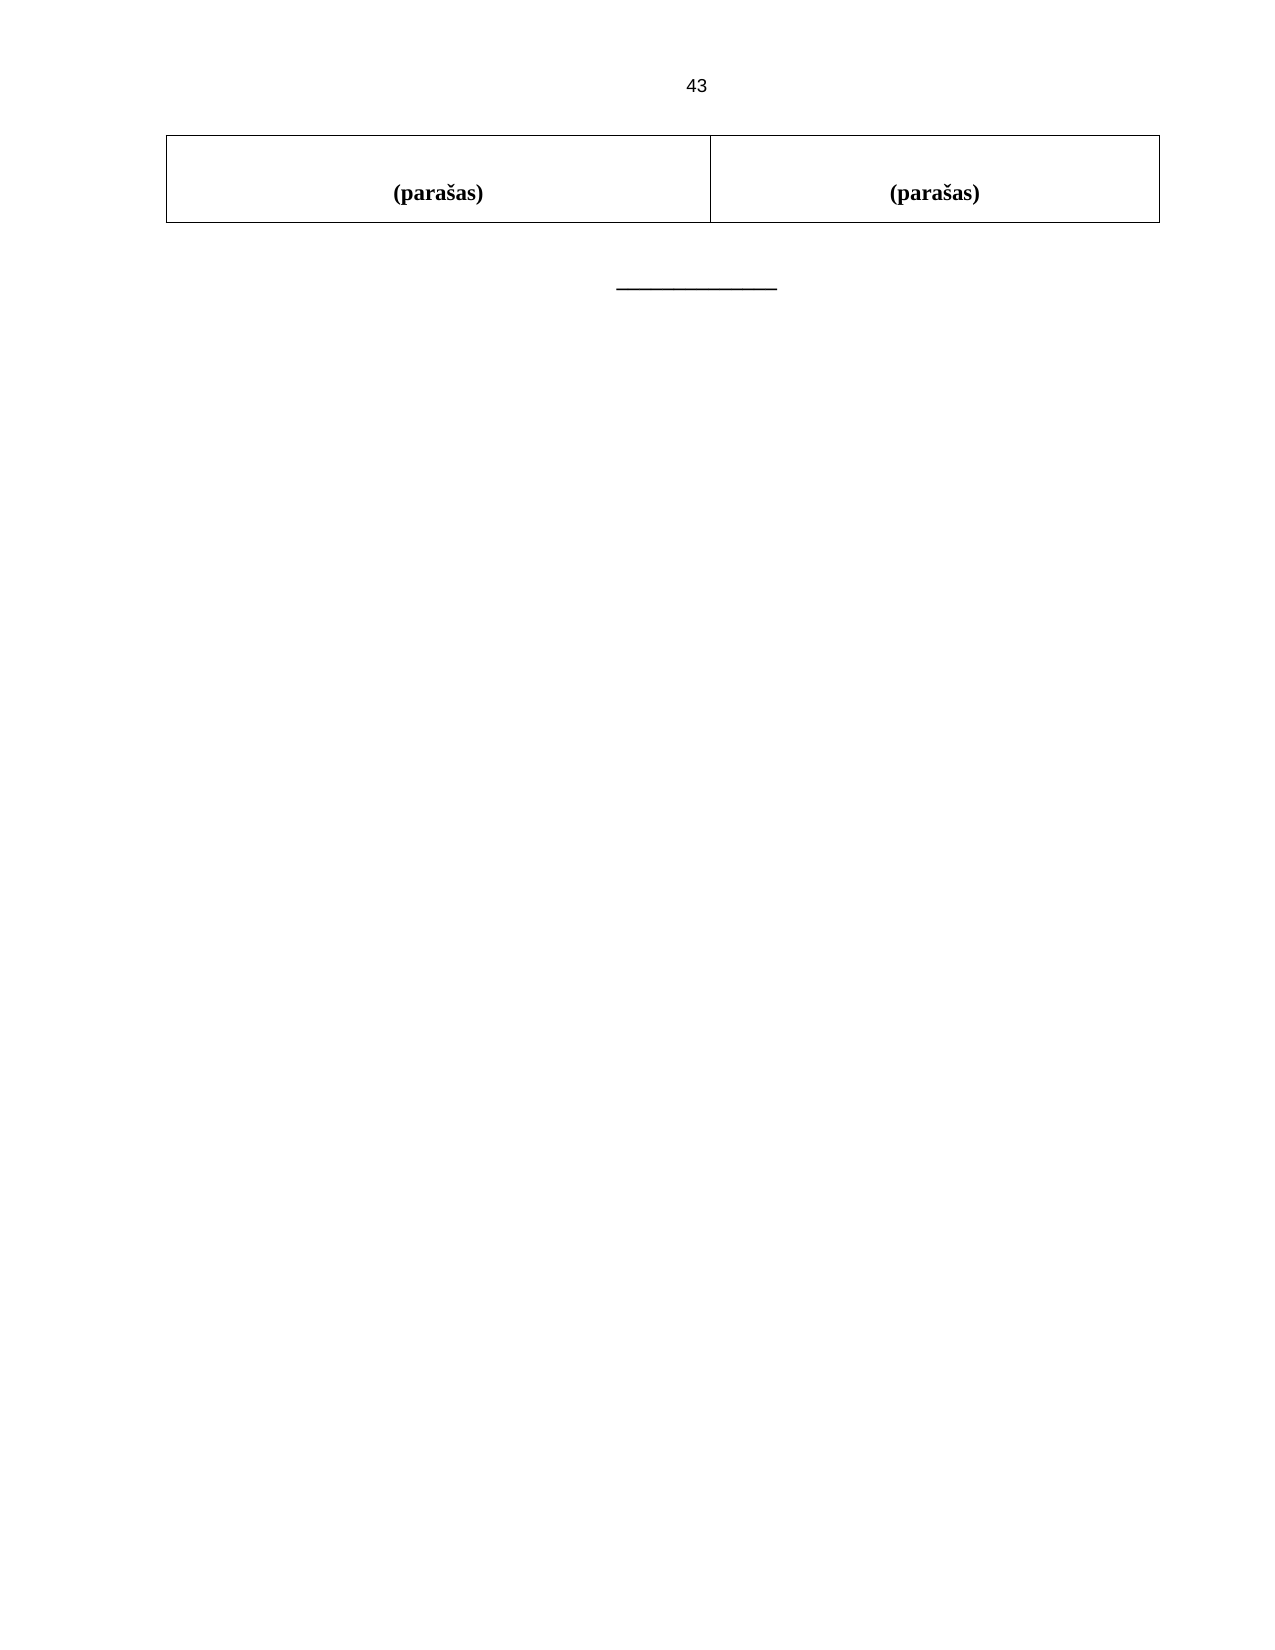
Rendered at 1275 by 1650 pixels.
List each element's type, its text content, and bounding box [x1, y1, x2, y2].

text ______________ [177, 266, 1216, 292]
table_cell (parašas) [711, 136, 1159, 222]
table_cell (parašas) [167, 136, 710, 222]
